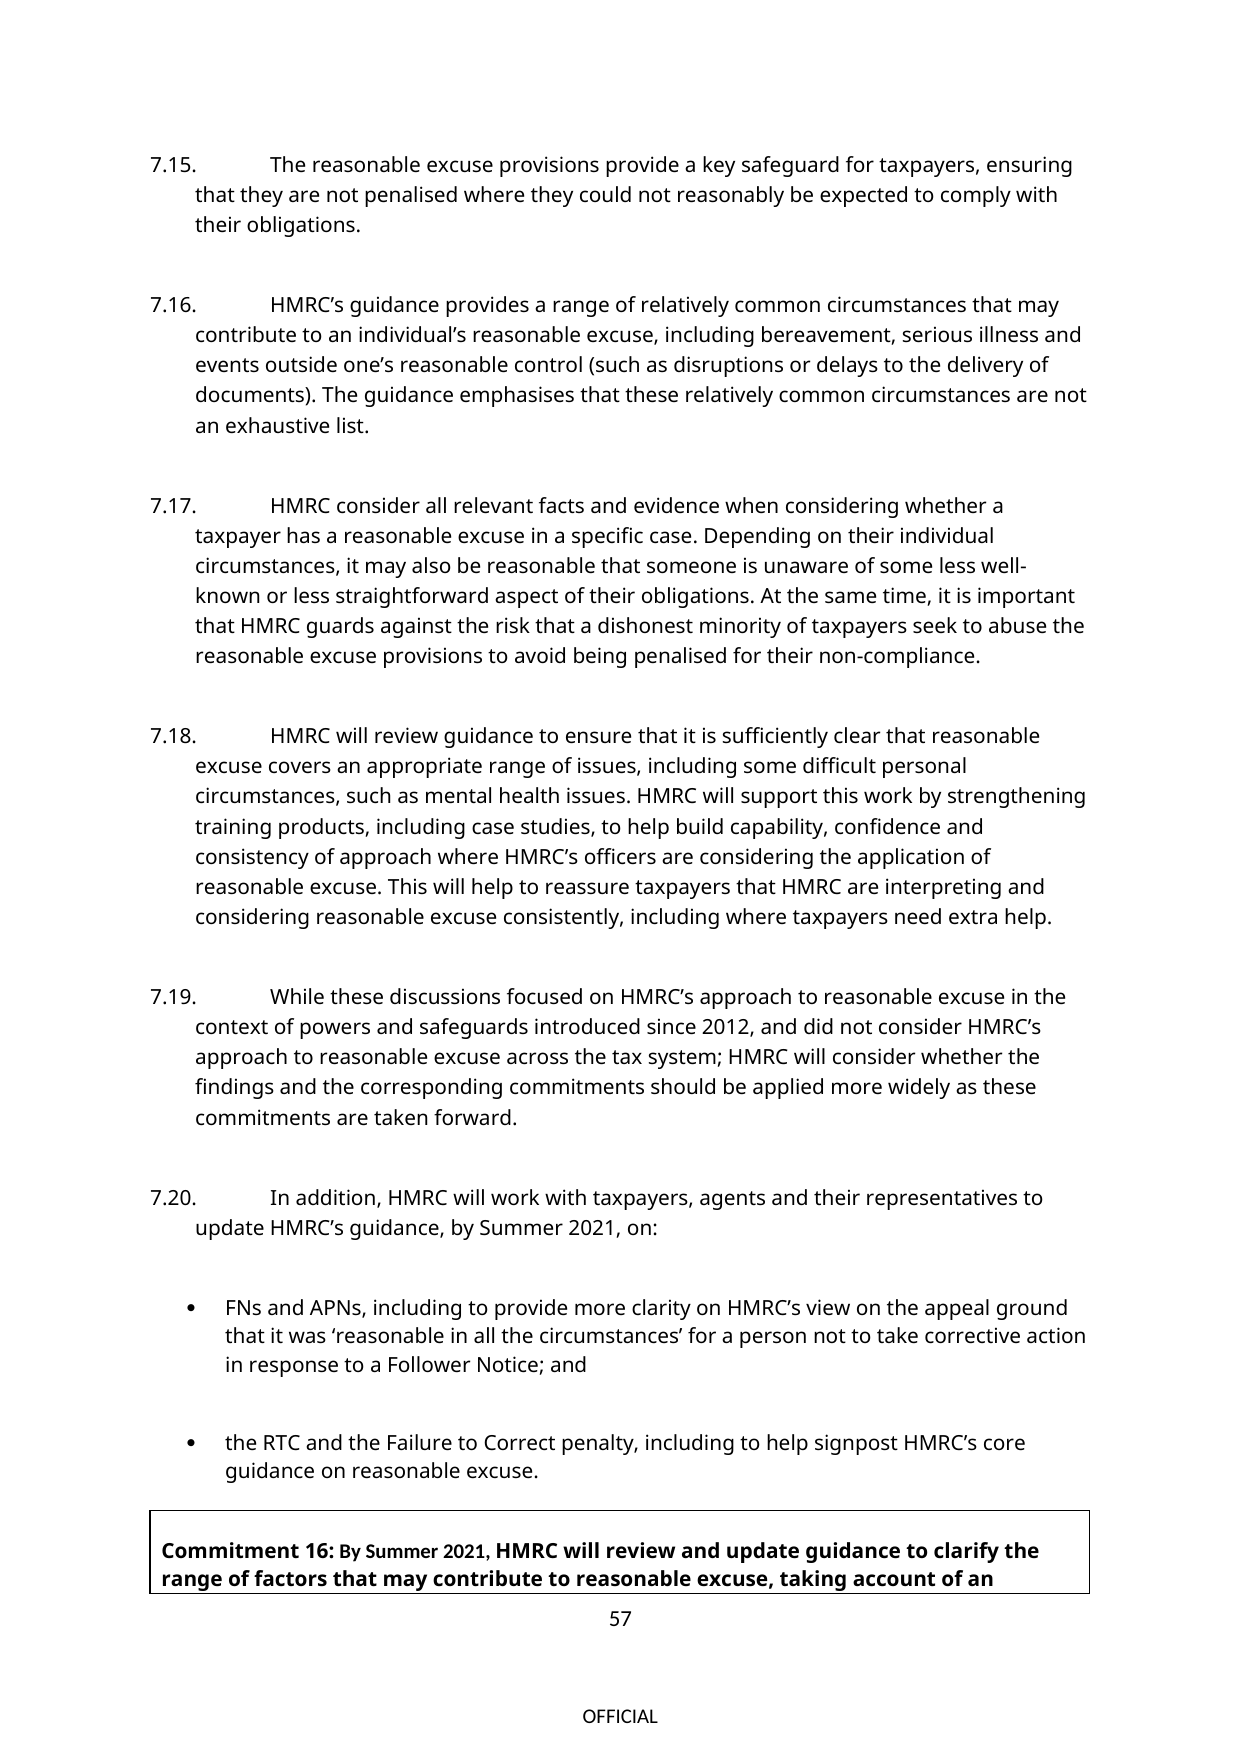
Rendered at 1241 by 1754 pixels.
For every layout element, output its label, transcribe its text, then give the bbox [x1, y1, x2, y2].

list While these discussions focused on HMRC’s approach to reasonable excuse in the context of powers and safeguards introduced since 2012, and did not consider HMRC’s approach to reasonable excuse across the tax system; HMRC will consider whether the findings and the corresponding commitments should be applied more widely as these commitments are taken forward. [150, 982, 1090, 1131]
list FNs and APNs, including to provide more clarity on HMRC’s view on the appeal ground that it was ‘reasonable in all the circumstances’ for a person not to take corrective action in response to a Follower Notice; and [187, 1293, 1090, 1378]
list HMRC will review guidance to ensure that it is sufficiently clear that reasonable excuse covers an appropriate range of issues, including some difficult personal circumstances, such as mental health issues. HMRC will support this work by strengthening training products, including case studies, to help build capability, confidence and consistency of approach where HMRC’s officers are considering the application of reasonable excuse. This will help to reassure taxpayers that HMRC are interpreting and considering reasonable excuse consistently, including where taxpayers need extra help. [150, 721, 1090, 931]
list HMRC’s guidance provides a range of relatively common circumstances that may contribute to an individual’s reasonable excuse, including bereavement, serious illness and events outside one’s reasonable control (such as disruptions or delays to the delivery of documents). The guidance emphasises that these relatively common circumstances are not an exhaustive list. [150, 290, 1090, 439]
list The reasonable excuse provisions provide a key safeguard for taxpayers, ensuring that they are not penalised where they could not reasonably be expected to comply with their obligations. [150, 150, 1090, 239]
table_header Commitment 16: By Summer 2021, HMRC will review and update guidance to clarify the range of factors that may contribute to reasonable excuse, taking account of an [151, 1511, 1089, 1593]
list the RTC and the Failure to Correct penalty, including to help signpost HMRC’s core guidance on reasonable excuse. [187, 1428, 1090, 1485]
list HMRC consider all relevant facts and evidence when considering whether a taxpayer has a reasonable excuse in a specific case. Depending on their individual circumstances, it may also be reasonable that someone is unaware of some less well-known or less straightforward aspect of their obligations. At the same time, it is important that HMRC guards against the risk that a dishonest minority of taxpayers seek to abuse the reasonable excuse provisions to avoid being penalised for their non-compliance. [150, 491, 1090, 670]
list In addition, HMRC will work with taxpayers, agents and their representatives to update HMRC’s guidance, by Summer 2021, on: [150, 1183, 1090, 1241]
